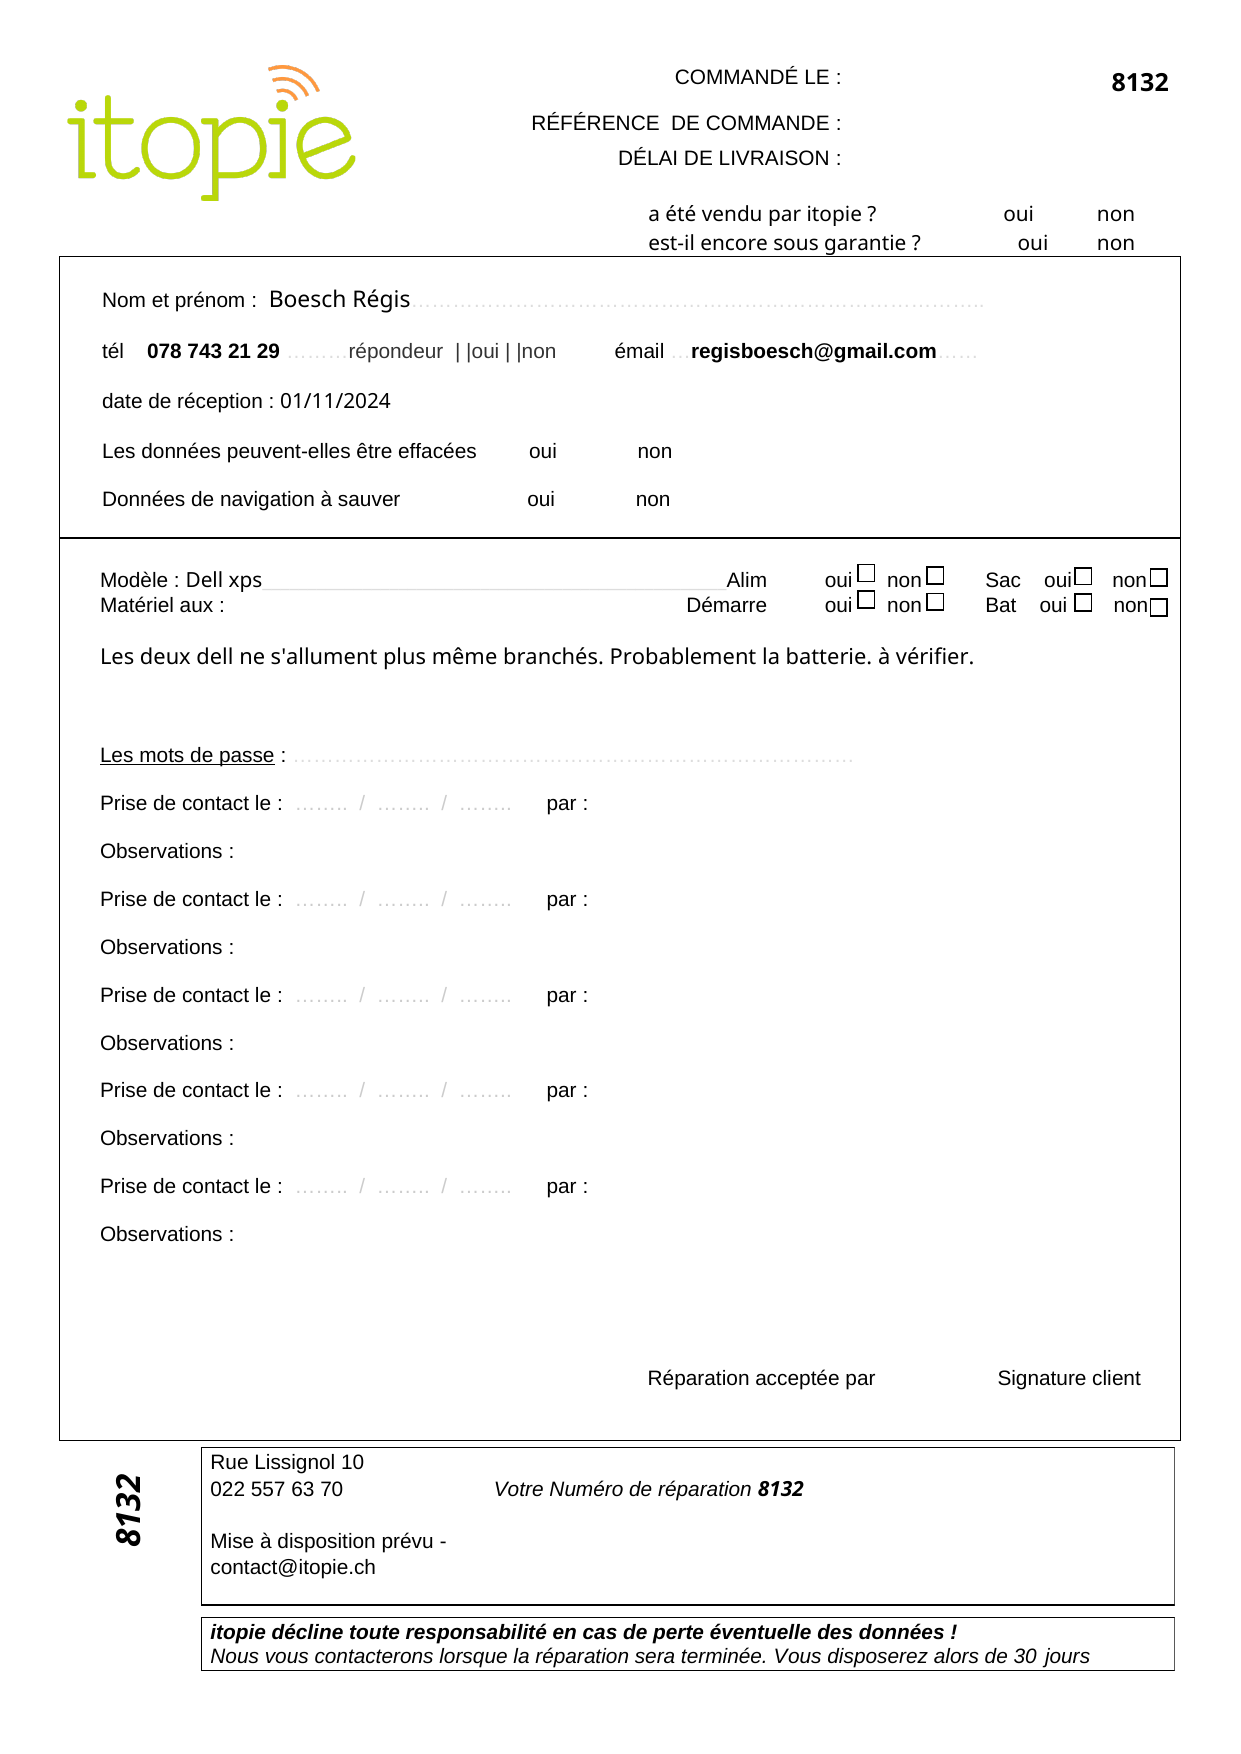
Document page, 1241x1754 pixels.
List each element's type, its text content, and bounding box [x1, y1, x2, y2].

table_cell itopie décline toute responsabilité en cas de perte éventuelle des données ! Nous vous contacterons lorsque la réparation sera terminée. Vous disposerez alors de 30 jours [195, 1611, 1180, 1677]
picture [67, 65, 356, 201]
text Observations : [60, 931, 1180, 958]
text Les données peuvent-elles être effacées oui non [60, 436, 1180, 463]
table_header Rue Lissignol 10 022 557 63 70 Votre Numéro de réparation 8132 Mise à disposition prévu - contact@itopie.ch [195, 1441, 1180, 1611]
table_cell DÉLAI DE LIVRAISON : [490, 140, 847, 175]
text Les mots de passe : ……………………………………………………………………… [60, 740, 1180, 767]
text Matériel aux : Démarre oui non Bat oui non [60, 590, 1180, 617]
text tél 078 743 21 29 ………répondeur | |oui | |non émail …regisboesch@gmail.com…… [60, 335, 1180, 362]
text Prise de contact le : …….. / …….. / …….. par : [60, 788, 1180, 815]
text Prise de contact le : …….. / …….. / …….. par : [60, 979, 1180, 1006]
text date de réception : 01/11/2024 [60, 383, 1180, 415]
text Observations : [60, 1123, 1180, 1150]
table_cell [847, 105, 1180, 140]
text Modèle : Dell xps Alim oui non Sac oui non [60, 562, 856, 590]
text Réparation acceptée par Signature client [60, 1363, 1180, 1390]
text Prise de contact le : …….. / …….. / …….. par : [60, 883, 1180, 911]
text Observations : [60, 836, 1180, 863]
text Prise de contact le : …….. / …….. / …….. par : [60, 1075, 1180, 1102]
table_cell RÉFÉRENCE DE COMMANDE : [490, 105, 847, 140]
text Prise de contact le : …….. / …….. / …….. par : [60, 1171, 1180, 1198]
text Observations : [60, 1219, 1180, 1246]
text Modèle : Dell xps Alim oui non Sac oui non [948, 562, 1180, 590]
table_cell [847, 140, 1180, 175]
text Nom et prénom : Boesch Régis……………………………………………………………………….. [60, 280, 1180, 314]
table_header COMMANDÉ LE : [490, 59, 847, 104]
text Données de navigation à sauver oui non [60, 484, 1180, 511]
text est-il encore sous garantie ? oui non [59, 228, 1181, 256]
text a été vendu par itopie ? oui non [59, 199, 1181, 228]
text Les deux dell ne s'allument plus même branchés. Probablement la batterie. à vérifier. [60, 638, 1180, 671]
text Modèle : Dell xps Alim oui non Sac oui non [879, 562, 925, 590]
text Observations : [60, 1027, 1180, 1054]
table_header 8132 [59, 1441, 195, 1677]
table_header 8132 [847, 59, 1180, 104]
